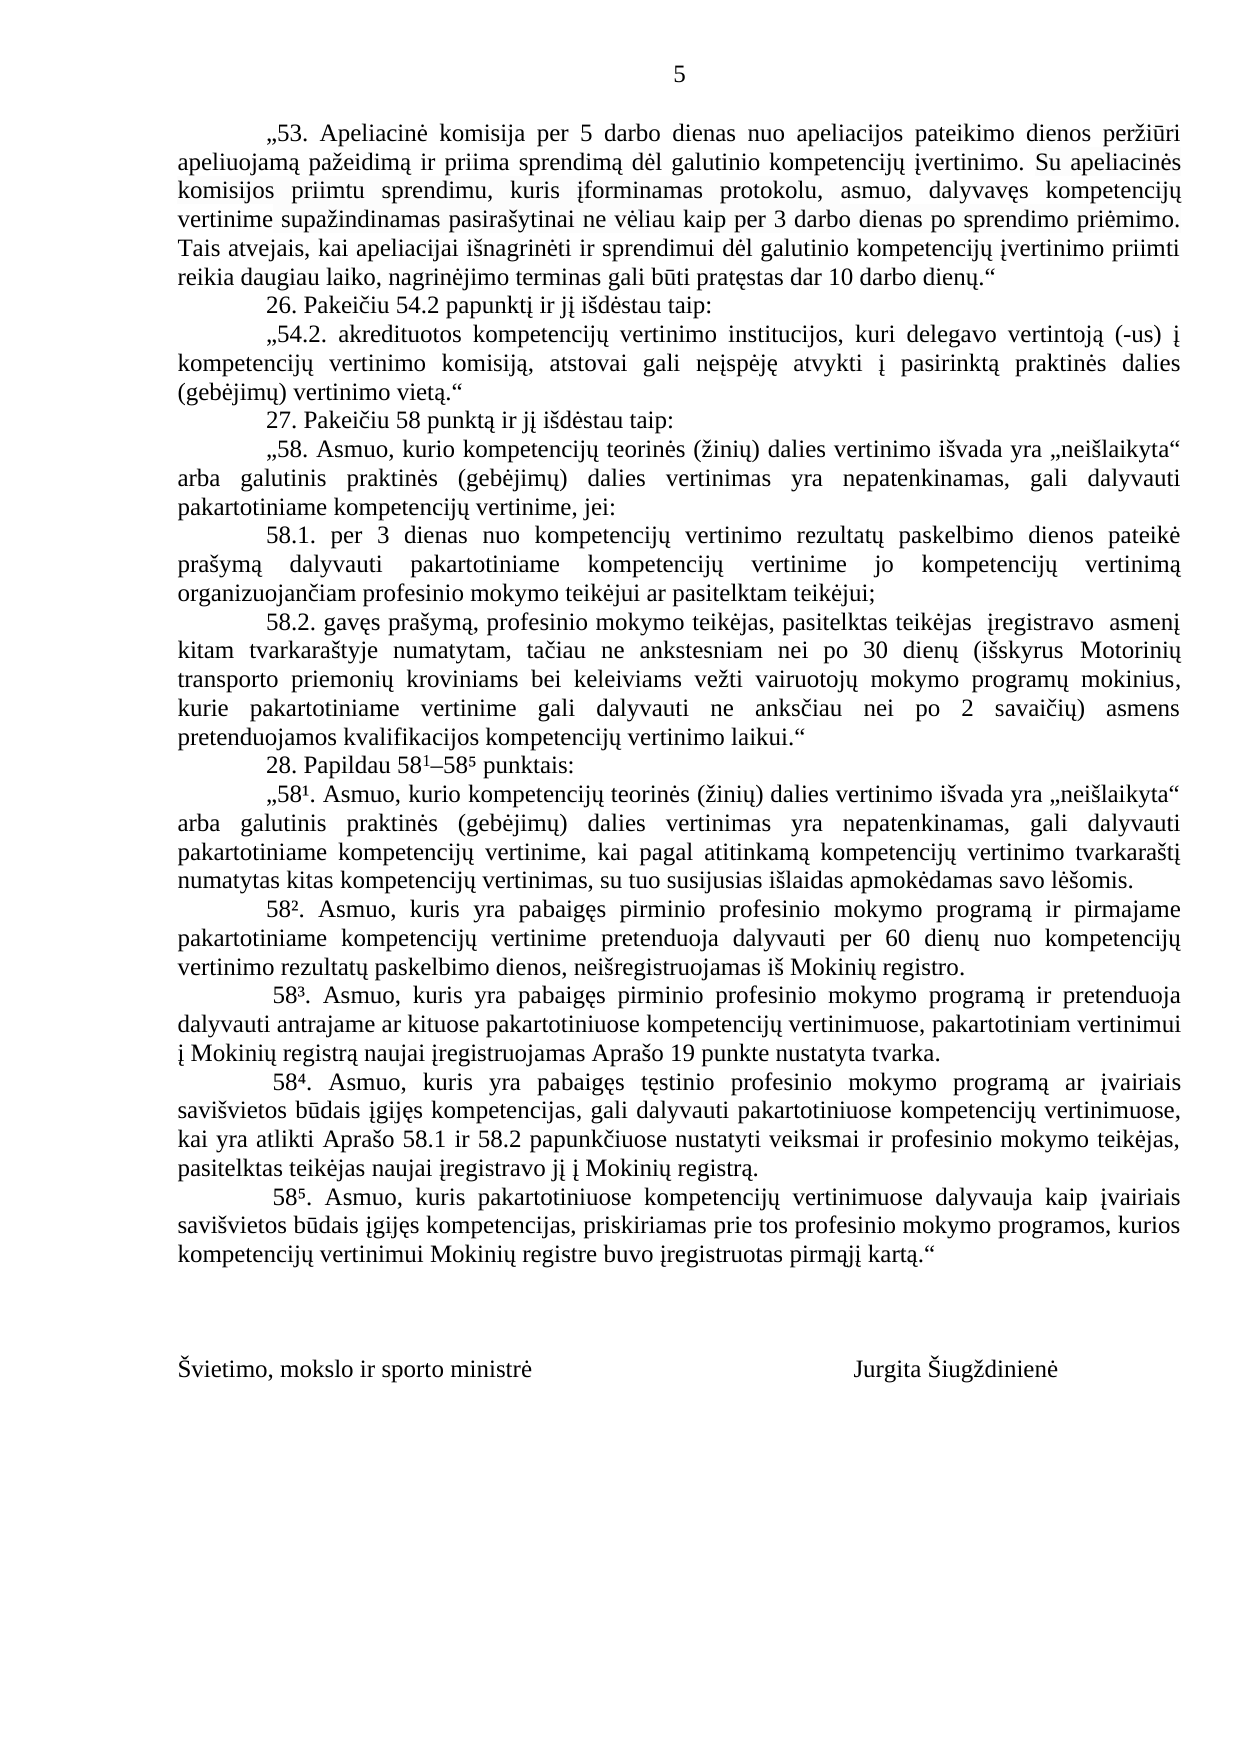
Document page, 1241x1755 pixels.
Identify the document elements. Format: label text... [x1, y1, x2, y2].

text „54.2. akredituotos kompetencijų vertinimo institucijos, kuri delegavo vertintoją (-us) į kompetencijų vertinimo komisiją, atstovai gali neįspėję atvykti į pasirinktą praktinės dalies (gebėjimų) vertinimo vietą.“ [177, 319, 1181, 406]
text 58⁴. Asmuo, kuris yra pabaigęs tęstinio profesinio mokymo programą ar įvairiais savišvietos būdais įgijęs kompetencijas, gali dalyvauti pakartotiniuose kompetencijų vertinimuose, kai yra atlikti Aprašo 58.1 ir 58.2 papunkčiuose nustatyti veiksmai ir profesinio mokymo teikėjas, pasitelktas teikėjas naujai įregistravo jį į Mokinių registrą. [177, 1067, 1181, 1182]
text 26. Pakeičiu 54.2 papunktį ir jį išdėstau taip: [177, 291, 1181, 319]
text 58³. Asmuo, kuris yra pabaigęs pirminio profesinio mokymo programą ir pretenduoja dalyvauti antrajame ar kituose pakartotiniuose kompetencijų vertinimuose, pakartotiniam vertinimui į Mokinių registrą naujai įregistruojamas Aprašo 19 punkte nustatyta tvarka. [177, 981, 1181, 1067]
text 58⁵. Asmuo, kuris pakartotiniuose kompetencijų vertinimuose dalyvauja kaip įvairiais savišvietos būdais įgijęs kompetencijas, priskiriamas prie tos profesinio mokymo programos, kurios kompetencijų vertinimui Mokinių registre buvo įregistruotas pirmąjį kartą.“ [177, 1182, 1181, 1268]
text 58². Asmuo, kuris yra pabaigęs pirminio profesinio mokymo programą ir pirmajame pakartotiniame kompetencijų vertinime pretenduoja dalyvauti per 60 dienų nuo kompetencijų vertinimo rezultatų paskelbimo dienos, neišregistruojamas iš Mokinių registro. [177, 894, 1181, 981]
text 28. Papildau 581–58⁵ punktais: [177, 751, 1181, 779]
text 58.2. gavęs prašymą, profesinio mokymo teikėjas, pasitelktas teikėjas įregistravo asmenį kitam tvarkaraštyje numatytam, tačiau ne ankstesniam nei po 30 dienų (išskyrus Motorinių transporto priemonių kroviniams bei keleiviams vežti vairuotojų mokymo programų mokinius, kurie pakartotiniame vertinime gali dalyvauti ne anksčiau nei po 2 savaičių) asmens pretenduojamos kvalifikacijos kompetencijų vertinimo laikui.“ [177, 607, 1181, 751]
text 58.1. per 3 dienas nuo kompetencijų vertinimo rezultatų paskelbimo dienos pateikė prašymą dalyvauti pakartotiniame kompetencijų vertinime jo kompetencijų vertinimą organizuojančiam profesinio mokymo teikėjui ar pasitelktam teikėjui; [177, 521, 1181, 607]
text Švietimo, mokslo ir sporto ministrė Jurgita Šiugždinienė [177, 1354, 1181, 1383]
text „53. Apeliacinė komisija per 5 darbo dienas nuo apeliacijos pateikimo dienos peržiūri apeliuojamą pažeidimą ir priima sprendimą dėl galutinio kompetencijų įvertinimo. Su apeliacinės komisijos priimtu sprendimu, kuris įforminamas protokolu, asmuo, dalyvavęs kompetencijų vertinime supažindinamas pasirašytinai ne vėliau kaip per 3 darbo dienas po sprendimo priėmimo. Tais atvejais, kai apeliacijai išnagrinėti ir sprendimui dėl galutinio kompetencijų įvertinimo priimti reikia daugiau laiko, nagrinėjimo terminas gali būti pratęstas dar 10 darbo dienų.“ [177, 118, 1181, 291]
text „58¹. Asmuo, kurio kompetencijų teorinės (žinių) dalies vertinimo išvada yra „neišlaikyta“ arba galutinis praktinės (gebėjimų) dalies vertinimas yra nepatenkinamas, gali dalyvauti pakartotiniame kompetencijų vertinime, kai pagal atitinkamą kompetencijų vertinimo tvarkaraštį numatytas kitas kompetencijų vertinimas, su tuo susijusias išlaidas apmokėdamas savo lėšomis. [177, 779, 1181, 894]
text „58. Asmuo, kurio kompetencijų teorinės (žinių) dalies vertinimo išvada yra „neišlaikyta“ arba galutinis praktinės (gebėjimų) dalies vertinimas yra nepatenkinamas, gali dalyvauti pakartotiniame kompetencijų vertinime, jei: [177, 434, 1181, 521]
text 27. Pakeičiu 58 punktą ir jį išdėstau taip: [177, 406, 1181, 434]
